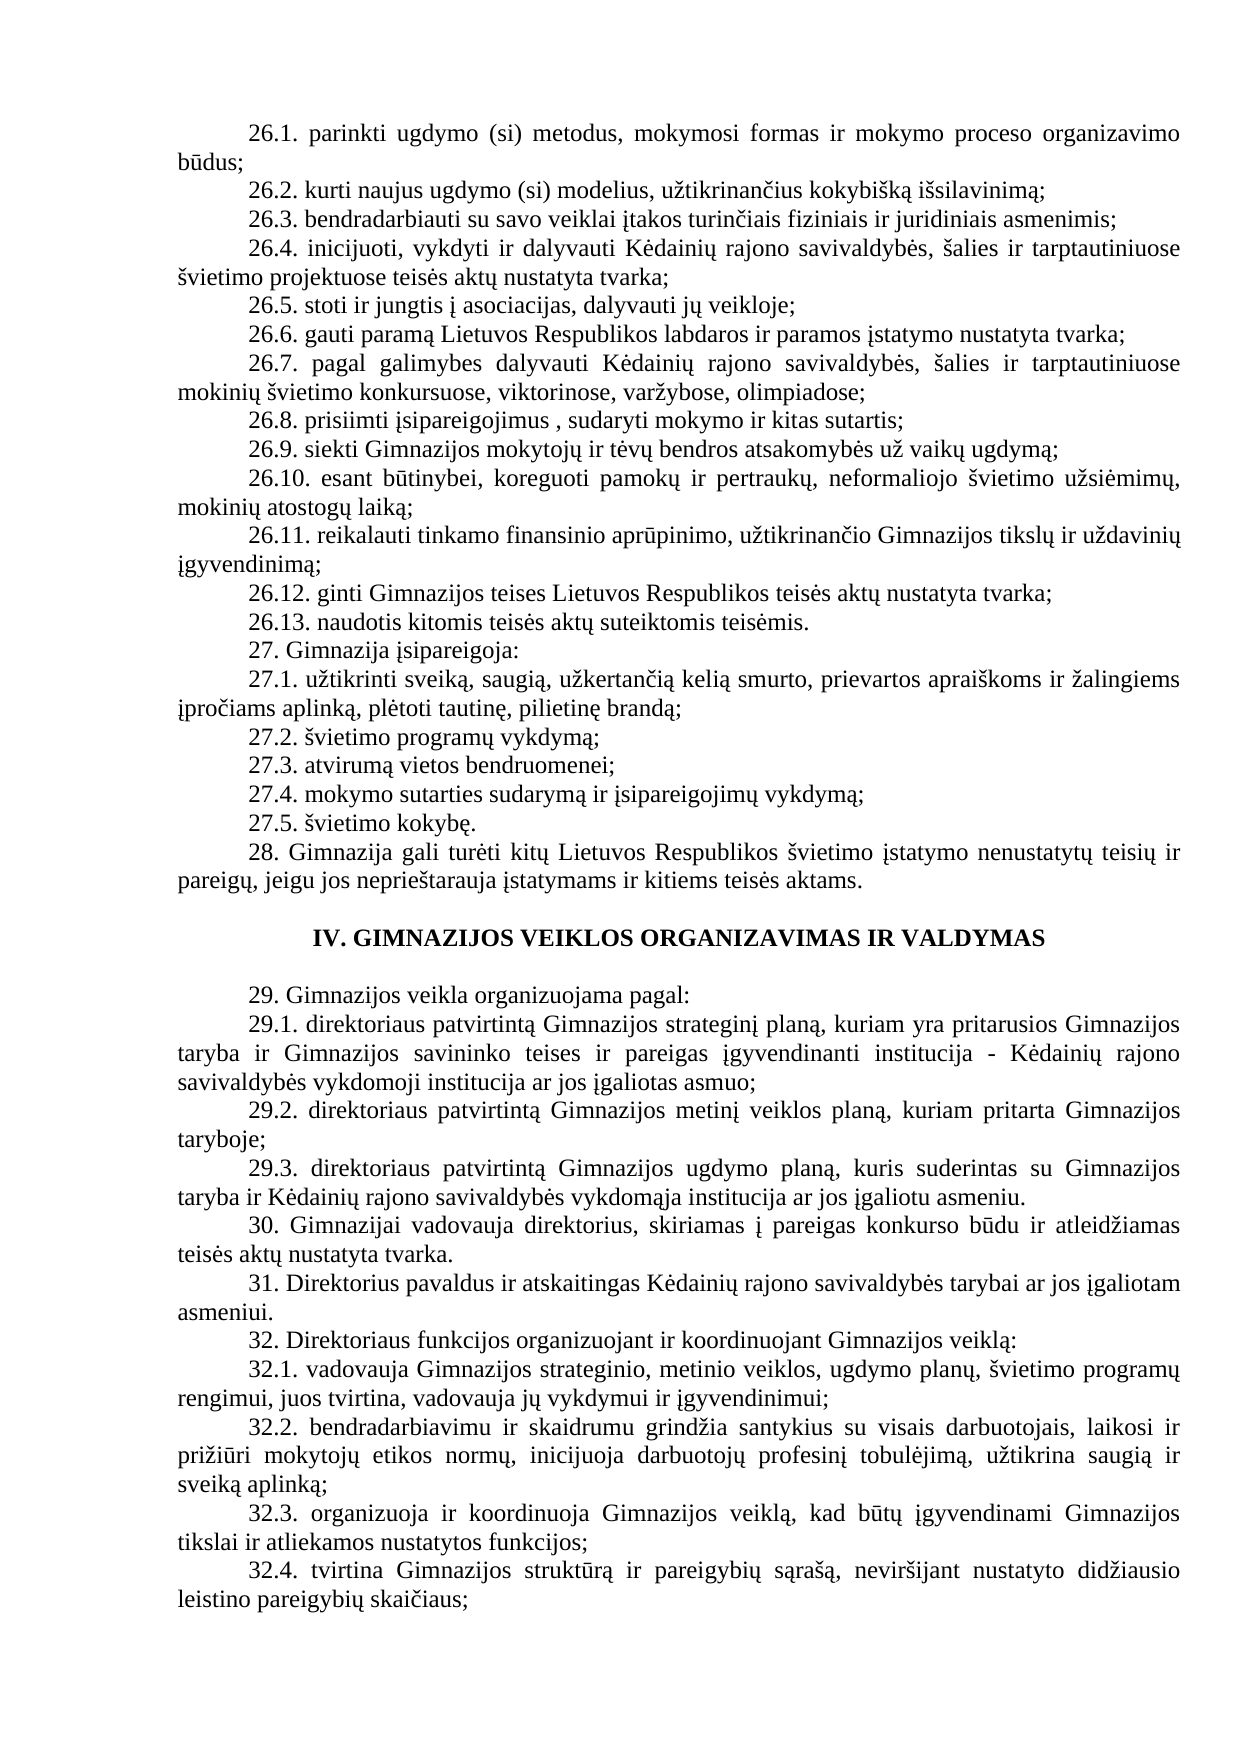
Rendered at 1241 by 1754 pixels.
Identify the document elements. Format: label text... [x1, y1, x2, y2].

text 29. Gimnazijos veikla organizuojama pagal: [177, 981, 1181, 1009]
text 32.4. tvirtina Gimnazijos struktūrą ir pareigybių sąrašą, neviršijant nustatyto didžiausio leistino pareigybių skaičiaus; [177, 1556, 1181, 1613]
text 29.2. direktoriaus patvirtintą Gimnazijos metinį veiklos planą, kuriam pritarta Gimnazijos taryboje; [177, 1096, 1181, 1153]
text 29.1. direktoriaus patvirtintą Gimnazijos strateginį planą, kuriam yra pritarusios Gimnazijos taryba ir Gimnazijos savininko teises ir pareigas įgyvendinanti institucija - Kėdainių rajono savivaldybės vykdomoji institucija ar jos įgaliotas asmuo; [177, 1009, 1181, 1096]
text 26.6. gauti paramą Lietuvos Respublikos labdaros ir paramos įstatymo nustatyta tvarka; [177, 319, 1181, 348]
text 26.1. parinkti ugdymo (si) metodus, mokymosi formas ir mokymo proceso organizavimo būdus; [177, 118, 1181, 176]
text 31. Direktorius pavaldus ir atskaitingas Kėdainių rajono savivaldybės tarybai ar jos įgaliotam asmeniui. [177, 1268, 1181, 1326]
text IV. GIMNAZIJOS VEIKLOS ORGANIZAVIMAS IR VALDYMAS [177, 923, 1181, 952]
text 27.3. atvirumą vietos bendruomenei; [177, 751, 1181, 779]
text 27.1. užtikrinti sveiką, saugią, užkertančią kelią smurto, prievartos apraiškoms ir žalingiems įpročiams aplinką, plėtoti tautinę, pilietinę brandą; [177, 664, 1181, 722]
text 26.11. reikalauti tinkamo finansinio aprūpinimo, užtikrinančio Gimnazijos tikslų ir uždavinių įgyvendinimą; [177, 521, 1181, 578]
text 26.3. bendradarbiauti su savo veiklai įtakos turinčiais fiziniais ir juridiniais asmenimis; [177, 204, 1181, 233]
text 26.9. siekti Gimnazijos mokytojų ir tėvų bendros atsakomybės už vaikų ugdymą; [177, 434, 1181, 463]
text 26.2. kurti naujus ugdymo (si) modelius, užtikrinančius kokybišką išsilavinimą; [177, 176, 1181, 204]
text 26.12. ginti Gimnazijos teises Lietuvos Respublikos teisės aktų nustatyta tvarka; [177, 578, 1181, 607]
text 27.4. mokymo sutarties sudarymą ir įsipareigojimų vykdymą; [177, 779, 1181, 808]
text 26.8. prisiimti įsipareigojimus , sudaryti mokymo ir kitas sutartis; [177, 406, 1181, 434]
text 26.4. inicijuoti, vykdyti ir dalyvauti Kėdainių rajono savivaldybės, šalies ir tarptautiniuose švietimo projektuose teisės aktų nustatyta tvarka; [177, 233, 1181, 291]
text 32.2. bendradarbiavimu ir skaidrumu grindžia santykius su visais darbuotojais, laikosi ir prižiūri mokytojų etikos normų, inicijuoja darbuotojų profesinį tobulėjimą, užtikrina saugią ir sveiką aplinką; [177, 1412, 1181, 1498]
text 26.10. esant būtinybei, koreguoti pamokų ir pertraukų, neformaliojo švietimo užsiėmimų, mokinių atostogų laiką; [177, 463, 1181, 521]
text 26.13. naudotis kitomis teisės aktų suteiktomis teisėmis. [177, 607, 1181, 636]
text 32. Direktoriaus funkcijos organizuojant ir koordinuojant Gimnazijos veiklą: [177, 1326, 1181, 1354]
text 29.3. direktoriaus patvirtintą Gimnazijos ugdymo planą, kuris suderintas su Gimnazijos taryba ir Kėdainių rajono savivaldybės vykdomąja institucija ar jos įgaliotu asmeniu. [177, 1153, 1181, 1211]
text 32.1. vadovauja Gimnazijos strateginio, metinio veiklos, ugdymo planų, švietimo programų rengimui, juos tvirtina, vadovauja jų vykdymui ir įgyvendinimui; [177, 1354, 1181, 1412]
text 27. Gimnazija įsipareigoja: [177, 636, 1181, 664]
text 26.5. stoti ir jungtis į asociacijas, dalyvauti jų veikloje; [177, 291, 1181, 319]
text 28. Gimnazija gali turėti kitų Lietuvos Respublikos švietimo įstatymo nenustatytų teisių ir pareigų, jeigu jos neprieštarauja įstatymams ir kitiems teisės aktams. [177, 837, 1181, 894]
text 27.5. švietimo kokybę. [177, 808, 1181, 837]
text 27.2. švietimo programų vykdymą; [177, 722, 1181, 751]
text 26.7. pagal galimybes dalyvauti Kėdainių rajono savivaldybės, šalies ir tarptautiniuose mokinių švietimo konkursuose, viktorinose, varžybose, olimpiadose; [177, 348, 1181, 406]
text 32.3. organizuoja ir koordinuoja Gimnazijos veiklą, kad būtų įgyvendinami Gimnazijos tikslai ir atliekamos nustatytos funkcijos; [177, 1498, 1181, 1556]
text 30. Gimnazijai vadovauja direktorius, skiriamas į pareigas konkurso būdu ir atleidžiamas teisės aktų nustatyta tvarka. [177, 1211, 1181, 1268]
